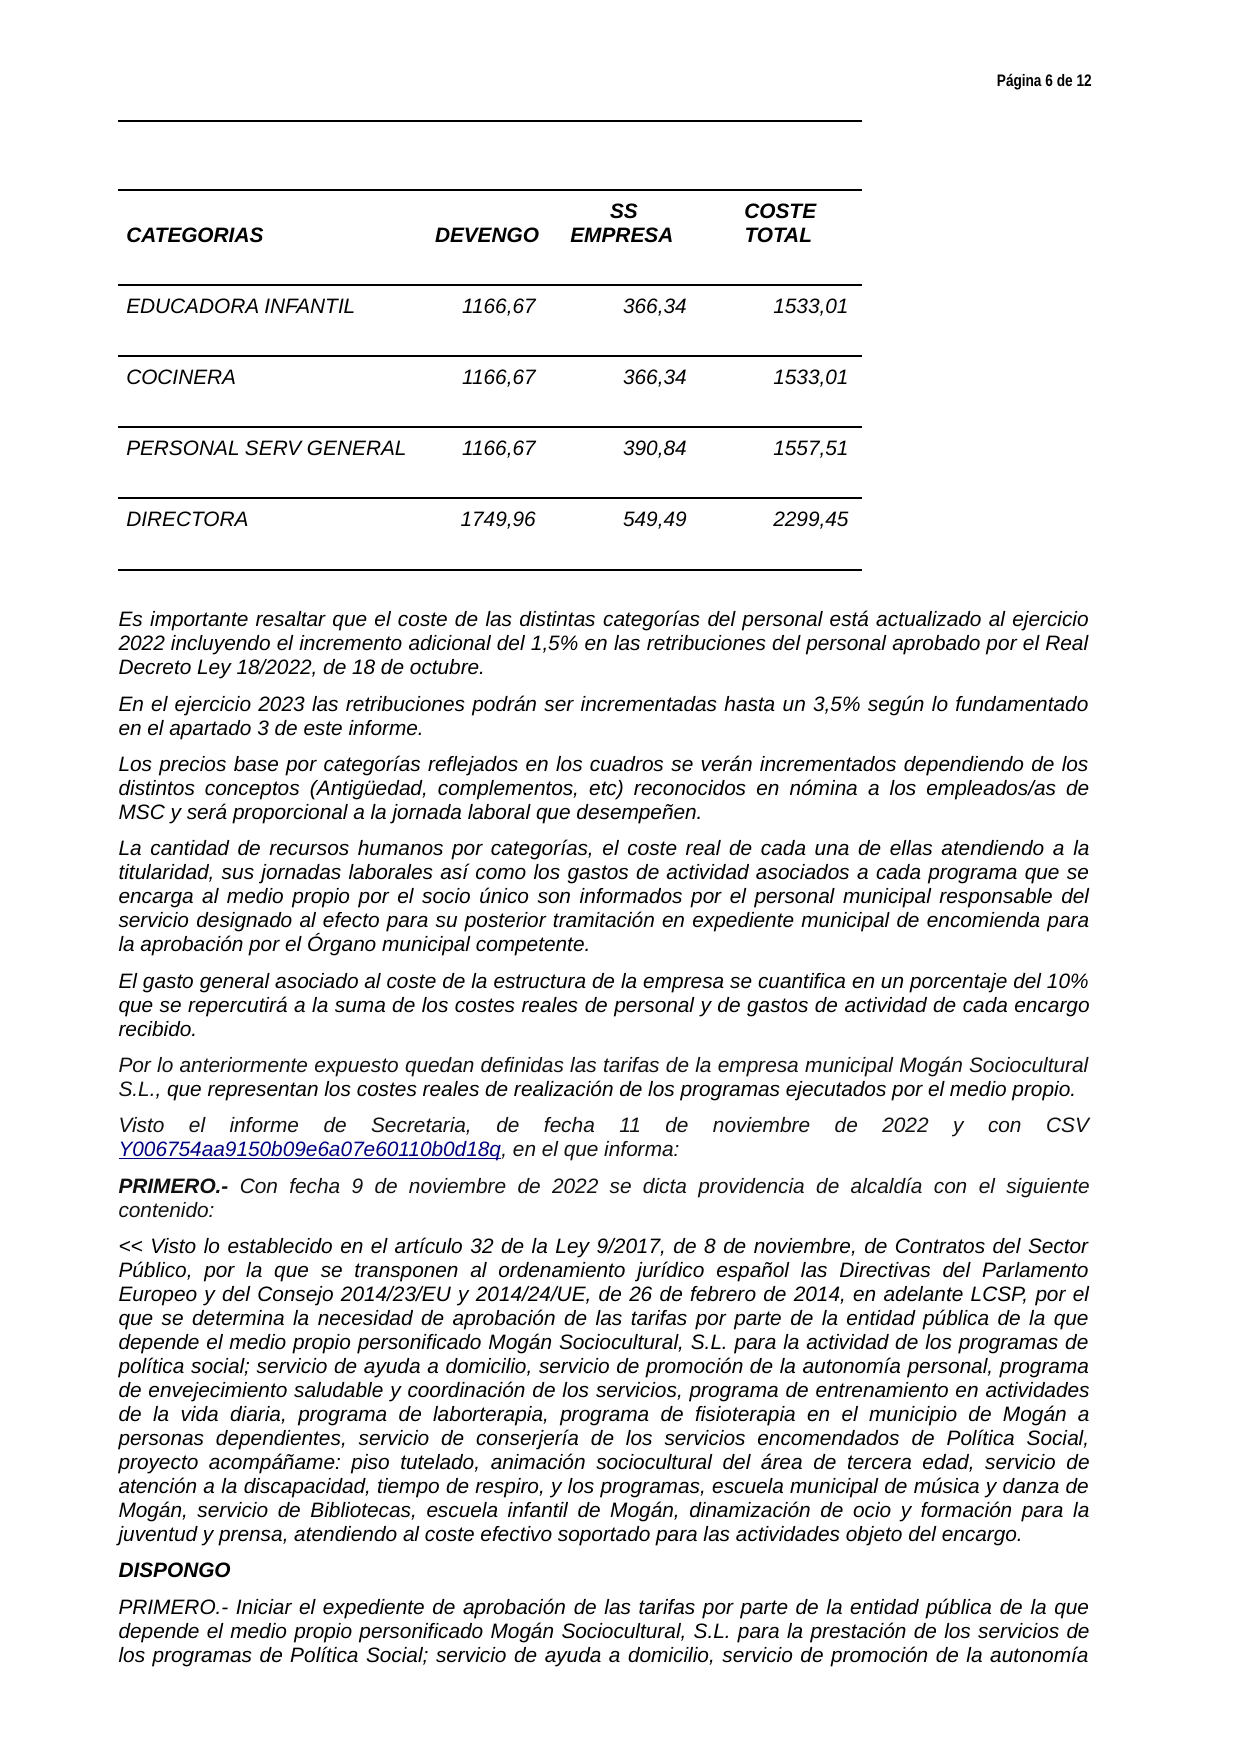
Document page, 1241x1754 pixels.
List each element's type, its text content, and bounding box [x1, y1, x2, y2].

table_cell EDUCADORA INFANTIL [118, 286, 424, 355]
text Los precios base por categorías reflejados en los cuadros se verán incrementados dependiendo de los distintos conceptos (Antigüedad, complementos, etc) reconocidos en nómina a los empleados/as de MSC y será proporcional a la jornada laboral que desempeñen. [118, 752, 1092, 824]
table_cell [118, 122, 424, 189]
table_cell 366,34 [549, 286, 700, 355]
table_cell COSTE TOTAL [700, 191, 862, 284]
table_cell 1557,51 [700, 428, 862, 497]
table_cell 1749,96 [425, 499, 549, 568]
table_cell 390,84 [549, 428, 700, 497]
text Por lo anteriormente expuesto quedan definidas las tarifas de la empresa municipal Mogán Sociocultural S.L., que representan los costes reales de realización de los programas ejecutados por el medio propio. [118, 1053, 1092, 1101]
text PRIMERO.- Iniciar el expediente de aprobación de las tarifas por parte de la entidad pública de la que depende el medio propio personificado Mogán Sociocultural, S.L. para la prestación de los servicios de los programas de Política Social; servicio de ayuda a domicilio, servicio de promoción de la autonomía [118, 1594, 1092, 1666]
table_cell 549,49 [549, 499, 700, 568]
text PRIMERO.- Con fecha 9 de noviembre de 2022 se dicta providencia de alcaldía con el siguiente contenido: [118, 1174, 1092, 1222]
text La cantidad de recursos humanos por categorías, el coste real de cada una de ellas atendiendo a la titularidad, sus jornadas laborales así como los gastos de actividad asociados a cada programa que se encarga al medio propio por el socio único son informados por el personal municipal responsable del servicio designado al efecto para su posterior tramitación en expediente municipal de encomienda para la aprobación por el Órgano municipal competente. [118, 836, 1092, 956]
table_cell 1533,01 [700, 357, 862, 426]
table_cell SS EMPRESA [549, 191, 700, 284]
table_cell PERSONAL SERV GENERAL [118, 428, 424, 497]
text El gasto general asociado al coste de la estructura de la empresa se cuantifica en un porcentaje del 10% que se repercutirá a la suma de los costes reales de personal y de gastos de actividad de cada encargo recibido. [118, 968, 1092, 1040]
table_cell COCINERA [118, 357, 424, 426]
table_cell 1166,67 [425, 428, 549, 497]
text En el ejercicio 2023 las retribuciones podrán ser incrementadas hasta un 3,5% según lo fundamentado en el apartado 3 de este informe. [118, 691, 1092, 739]
table_cell DEVENGO [425, 191, 549, 284]
table_cell [425, 122, 549, 189]
table_cell 1166,67 [425, 286, 549, 355]
table_cell 366,34 [549, 357, 700, 426]
text DISPONGO [118, 1558, 1092, 1582]
table_cell 1533,01 [700, 286, 862, 355]
table_cell [549, 122, 700, 189]
table_cell CATEGORIAS [118, 191, 424, 284]
text << Visto lo establecido en el artículo 32 de la Ley 9/2017, de 8 de noviembre, de Contratos del Sector Público, por la que se transponen al ordenamiento jurídico español las Directivas del Parlamento Europeo y del Consejo 2014/23/EU y 2014/24/UE, de 26 de febrero de 2014, en adelante LCSP, por el que se determina la necesidad de aprobación de las tarifas por parte de la entidad pública de la que depende el medio propio personificado Mogán Sociocultural, S.L. para la actividad de los programas de política social; servicio de ayuda a domicilio, servicio de promoción de la autonomía personal, programa de envejecimiento saludable y coordinación de los servicios, programa de entrenamiento en actividades de la vida diaria, programa de laborterapia, programa de fisioterapia en el municipio de Mogán a personas dependientes, servicio de conserjería de los servicios encomendados de Política Social, proyecto acompáñame: piso tutelado, animación sociocultural del área de tercera edad, servicio de atención a la discapacidad, tiempo de respiro, y los programas, escuela municipal de música y danza de Mogán, servicio de Bibliotecas, escuela infantil de Mogán, dinamización de ocio y formación para la juventud y prensa, atendiendo al coste efectivo soportado para las actividades objeto del encargo. [118, 1234, 1092, 1546]
text Visto el informe de Secretaria, de fecha 11 de noviembre de 2022 y con CSV Y006754aa9150b09e6a07e60110b0d18q, en el que informa: [118, 1113, 1092, 1161]
text Es importante resaltar que el coste de las distintas categorías del personal está actualizado al ejercicio 2022 incluyendo el incremento adicional del 1,5% en las retribuciones del personal aprobado por el Real Decreto Ley 18/2022, de 18 de octubre. [118, 607, 1092, 679]
table_cell 2299,45 [700, 499, 862, 568]
table_cell DIRECTORA [118, 499, 424, 568]
table_cell 1166,67 [425, 357, 549, 426]
table_cell [700, 122, 862, 189]
